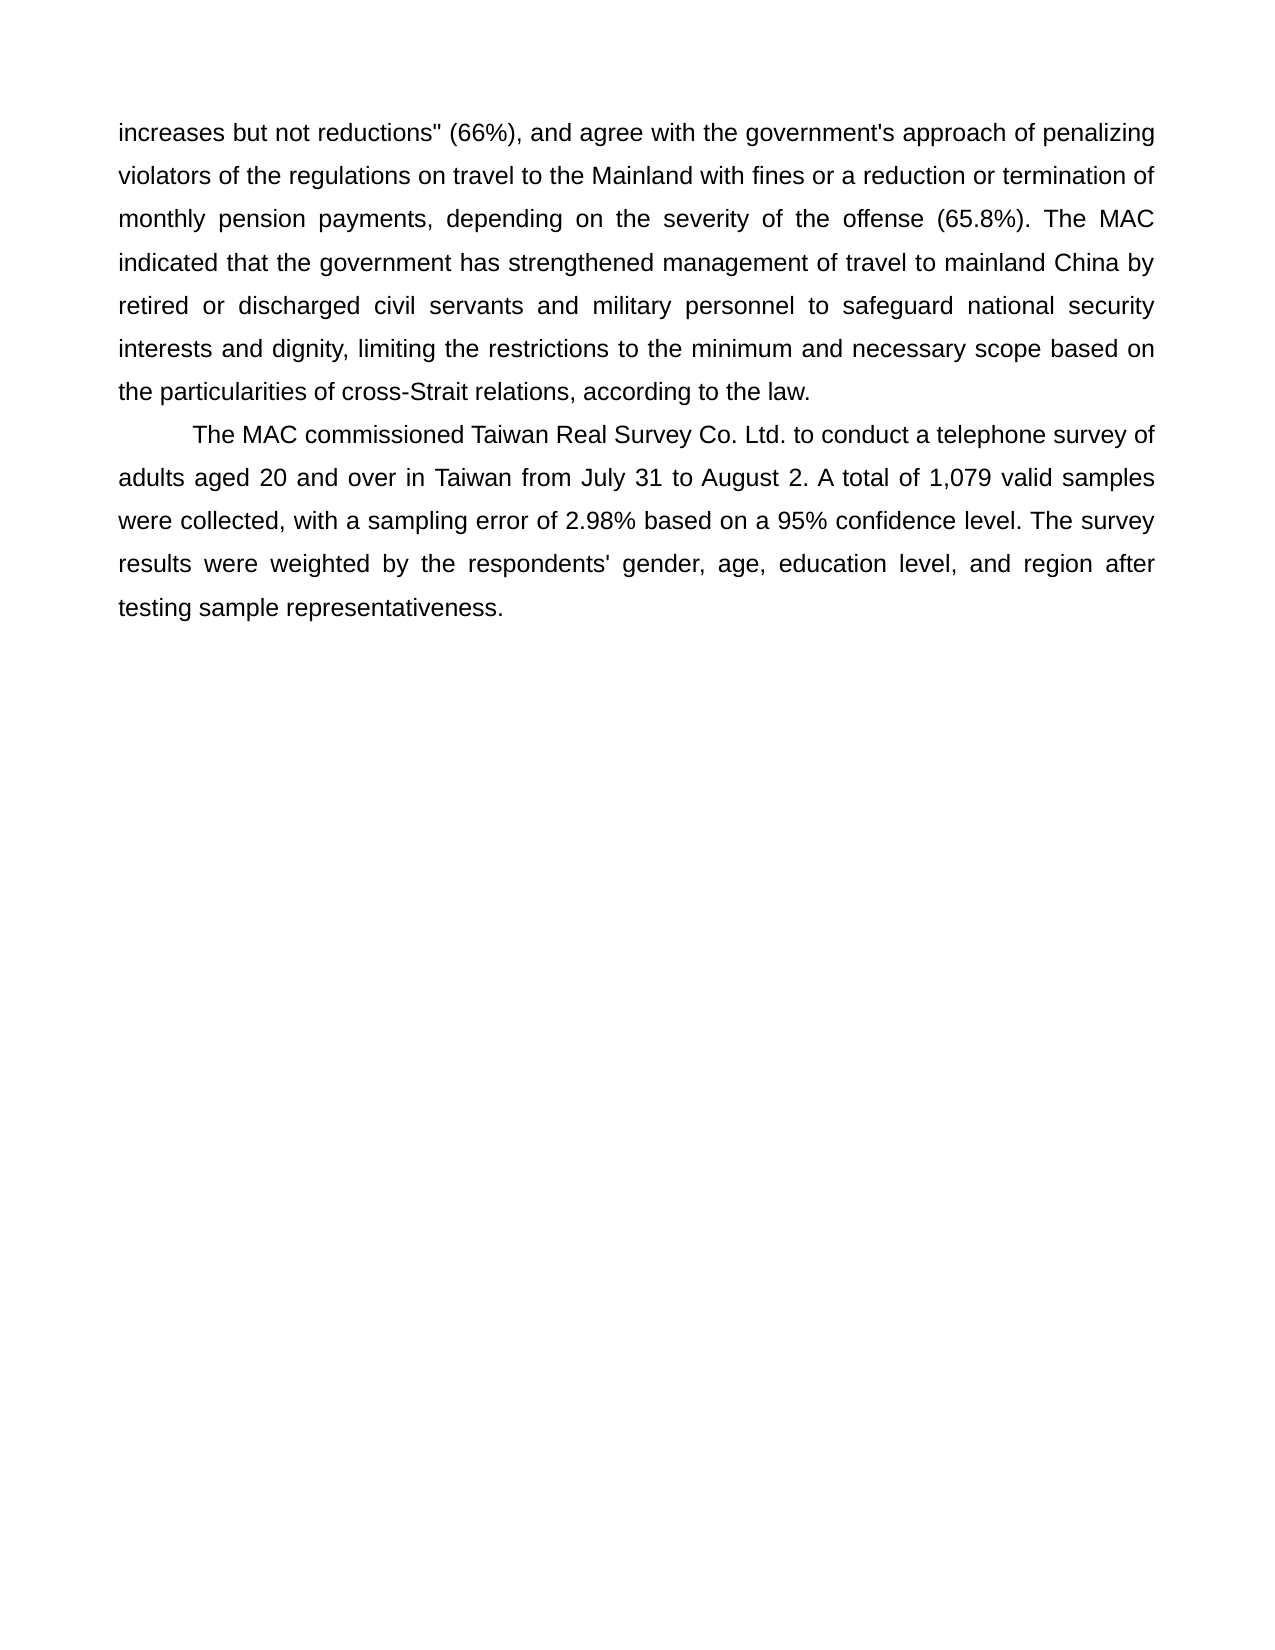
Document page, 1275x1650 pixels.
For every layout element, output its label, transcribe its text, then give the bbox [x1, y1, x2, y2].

text increases but not reductions" (66%), and agree with the government's approach of penalizing violators of the regulations on travel to the Mainland with fines or a reduction or termination of monthly pension payments, depending on the severity of the offense (65.8%). The MAC indicated that the government has strengthened management of travel to mainland China by retired or discharged civil servants and military personnel to safeguard national security interests and dignity, limiting the restrictions to the minimum and necessary scope based on the particularities of cross-Strait relations, according to the law. [118, 118, 1157, 406]
text The MAC commissioned Taiwan Real Survey Co. Ltd. to conduct a telephone survey of adults aged 20 and over in Taiwan from July 31 to August 2. A total of 1,079 valid samples were collected, with a sampling error of 2.98% based on a 95% confidence level. The survey results were weighted by the respondents' gender, age, education level, and region after testing sample representativeness. [118, 420, 1157, 621]
